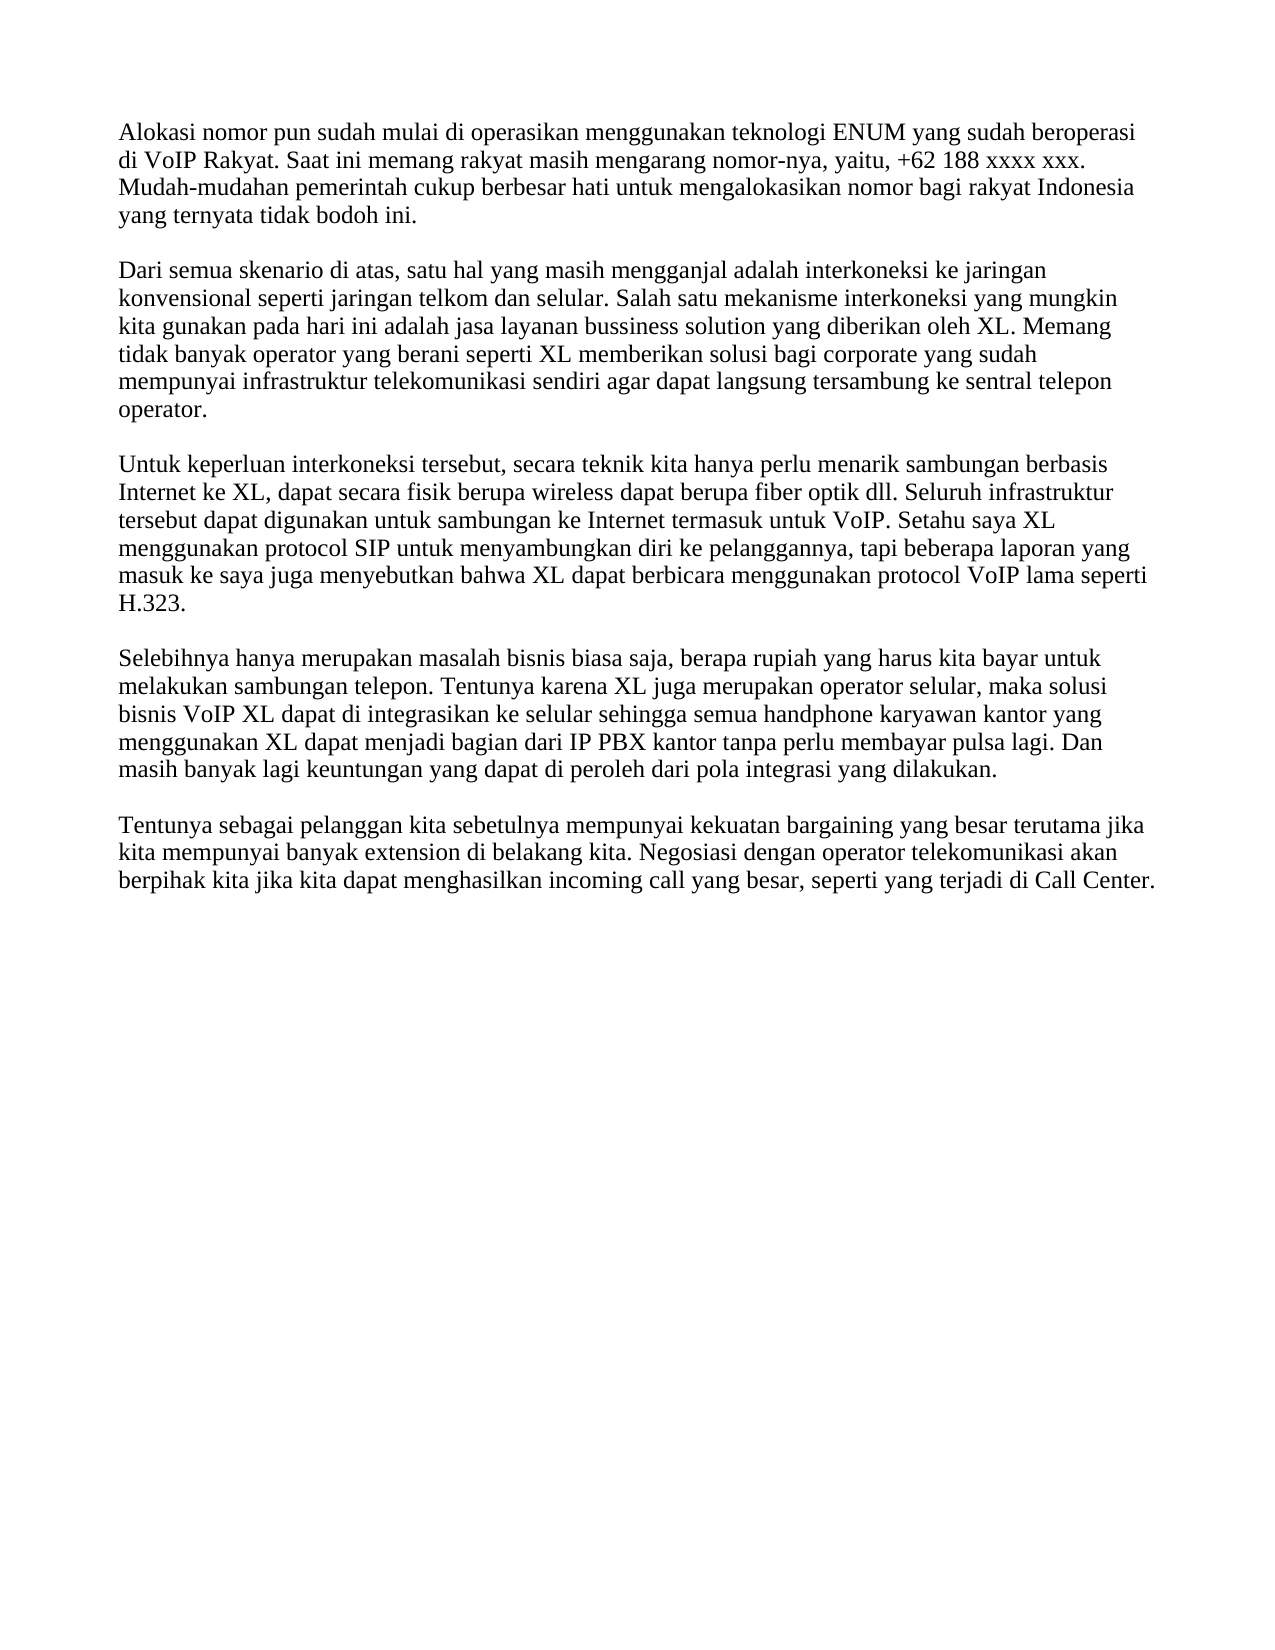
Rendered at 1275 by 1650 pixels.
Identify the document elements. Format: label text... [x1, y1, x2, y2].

text Dari semua skenario di atas, satu hal yang masih mengganjal adalah interkoneksi ke jaringan konvensional seperti jaringan telkom dan selular. Salah satu mekanisme interkoneksi yang mungkin kita gunakan pada hari ini adalah jasa layanan bussiness solution yang diberikan oleh XL. Memang tidak banyak operator yang berani seperti XL memberikan solusi bagi corporate yang sudah mempunyai infrastruktur telekomunikasi sendiri agar dapat langsung tersambung ke sentral telepon operator. [118, 257, 1157, 423]
text Untuk keperluan interkoneksi tersebut, secara teknik kita hanya perlu menarik sambungan berbasis Internet ke XL, dapat secara fisik berupa wireless dapat berupa fiber optik dll. Seluruh infrastruktur tersebut dapat digunakan untuk sambungan ke Internet termasuk untuk VoIP. Setahu saya XL menggunakan protocol SIP untuk menyambungkan diri ke pelanggannya, tapi beberapa laporan yang masuk ke saya juga menyebutkan bahwa XL dapat berbicara menggunakan protocol VoIP lama seperti H.323. [118, 451, 1157, 617]
text Tentunya sebagai pelanggan kita sebetulnya mempunyai kekuatan bargaining yang besar terutama jika kita mempunyai banyak extension di belakang kita. Negosiasi dengan operator telekomunikasi akan berpihak kita jika kita dapat menghasilkan incoming call yang besar, seperti yang terjadi di Call Center. [118, 811, 1157, 894]
text Selebihnya hanya merupakan masalah bisnis biasa saja, berapa rupiah yang harus kita bayar untuk melakukan sambungan telepon. Tentunya karena XL juga merupakan operator selular, maka solusi bisnis VoIP XL dapat di integrasikan ke selular sehingga semua handphone karyawan kantor yang menggunakan XL dapat menjadi bagian dari IP PBX kantor tanpa perlu membayar pulsa lagi. Dan masih banyak lagi keuntungan yang dapat di peroleh dari pola integrasi yang dilakukan. [118, 644, 1157, 783]
text Alokasi nomor pun sudah mulai di operasikan menggunakan teknologi ENUM yang sudah beroperasi di VoIP Rakyat. Saat ini memang rakyat masih mengarang nomor-nya, yaitu, +62 188 xxxx xxx. Mudah-mudahan pemerintah cukup berbesar hati untuk mengalokasikan nomor bagi rakyat Indonesia yang ternyata tidak bodoh ini. [118, 118, 1157, 229]
